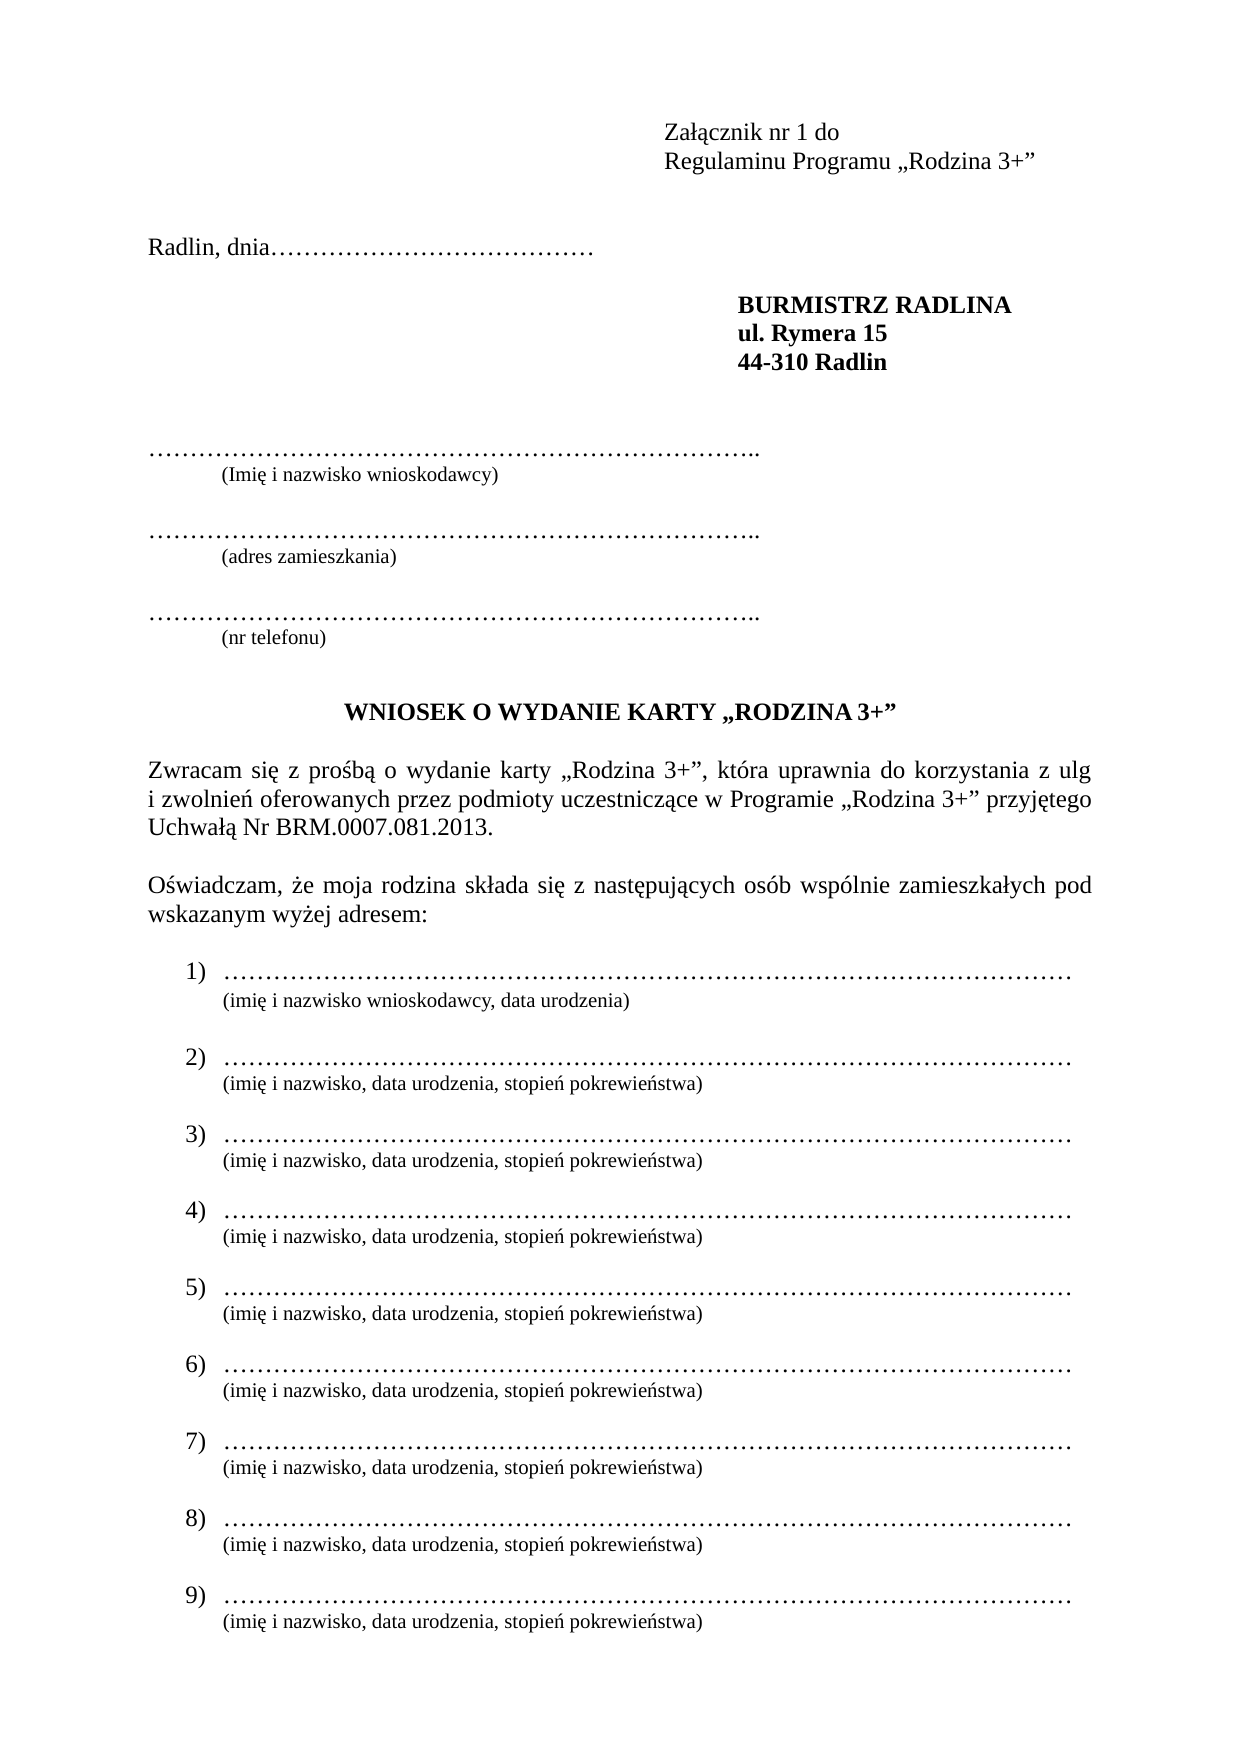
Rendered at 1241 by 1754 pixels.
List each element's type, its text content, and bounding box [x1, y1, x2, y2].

list (imię i nazwisko, data urodzenia, stopień pokrewieństwa) [223, 1147, 1093, 1172]
list (imię i nazwisko, data urodzenia, stopień pokrewieństwa) [223, 1609, 1093, 1633]
text Oświadczam, że moja rodzina składa się z następujących osób wspólnie zamieszkałych pod wskazanym wyżej adresem: [148, 870, 1093, 927]
list (imię i nazwisko, data urodzenia, stopień pokrewieństwa) [223, 1301, 1093, 1325]
list (imię i nazwisko, data urodzenia, stopień pokrewieństwa) [223, 1378, 1093, 1402]
text Zwracam się z prośbą o wydanie karty „Rodzina 3+”, która uprawnia do korzystania z ulg i zwolnień oferowanych przez podmioty uczestniczące w Programie „Rodzina 3+” przyjętego Uchwałą Nr BRM.0007.081.2013. [148, 755, 1093, 841]
text Regulaminu Programu „Rodzina 3+” [664, 146, 1093, 175]
text ……………………………………………………………….. [148, 597, 1093, 625]
text Załącznik nr 1 do [664, 117, 1093, 146]
text (Imię i nazwisko wnioskodawcy) [148, 462, 1093, 486]
list ………………………………………………………………………………………… [185, 1042, 1093, 1071]
text (adres zamieszkania) [148, 544, 1093, 568]
text (nr telefonu) [148, 625, 1093, 649]
list (imię i nazwisko wnioskodawcy, data urodzenia) [223, 988, 1093, 1012]
list ………………………………………………………………………………………… [185, 1272, 1093, 1301]
list ………………………………………………………………………………………… [185, 1196, 1093, 1224]
list ………………………………………………………………………………………… [185, 1349, 1093, 1378]
text BURMISTRZ RADLINA [664, 290, 1093, 318]
list (imię i nazwisko, data urodzenia, stopień pokrewieństwa) [223, 1071, 1093, 1095]
text WNIOSEK O WYDANIE KARTY „RODZINA 3+” [148, 697, 1093, 726]
text ul. Rymera 15 [664, 318, 1093, 347]
list (imię i nazwisko, data urodzenia, stopień pokrewieństwa) [223, 1455, 1093, 1479]
list ………………………………………………………………………………………… [185, 1119, 1093, 1147]
text ……………………………………………………………….. [148, 515, 1093, 544]
list ………………………………………………………………………………………… [185, 1580, 1093, 1609]
list (imię i nazwisko, data urodzenia, stopień pokrewieństwa) [223, 1224, 1093, 1248]
text 44-310 Radlin [664, 347, 1093, 376]
list ………………………………………………………………………………………… [185, 1426, 1093, 1455]
text Radlin, dnia………………………………… [148, 232, 1093, 261]
list (imię i nazwisko, data urodzenia, stopień pokrewieństwa) [223, 1532, 1093, 1556]
list ………………………………………………………………………………………… [185, 956, 1093, 985]
text ……………………………………………………………….. [148, 433, 1093, 462]
list ………………………………………………………………………………………… [185, 1503, 1093, 1532]
